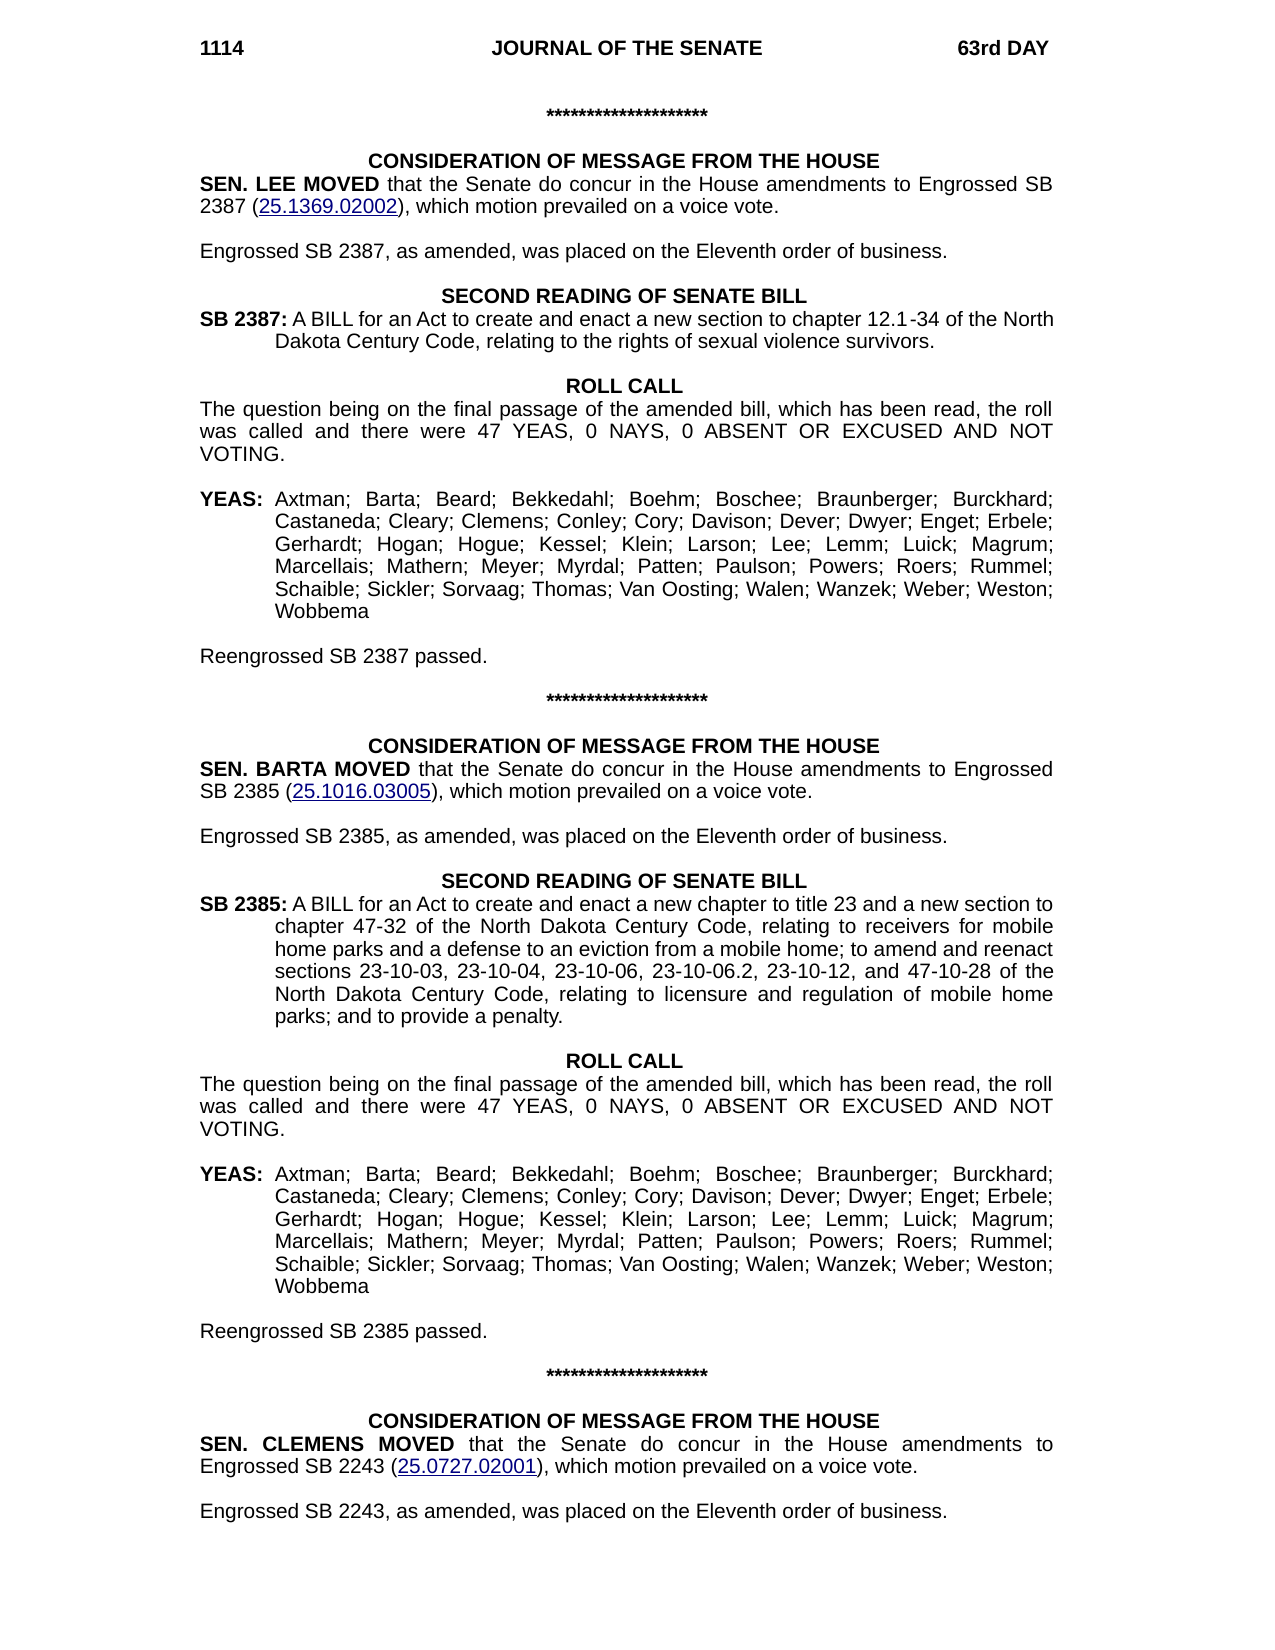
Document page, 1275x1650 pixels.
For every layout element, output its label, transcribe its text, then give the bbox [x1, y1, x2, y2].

text Engrossed SB 2385, as amended, was placed on the Eleventh order of business. [199, 826, 1054, 848]
title YEAS: Axtman; Barta; Beard; Bekkedahl; Boehm; Boschee; Braunberger; Burckhard; Castaneda; Cleary; Clemens; Conley; Cory; Davison; Dever; Dwyer; Enget; Erbele; Gerhardt; Hogan; Hogue; Kessel; Klein; Larson; Lee; Lemm; Luick; Magrum; Marcellais; Mathern; Meyer; Myrdal; Patten; Paulson; Powers; Roers; Rummel; Schaible; Sickler; Sorvaag; Thomas; Van Oosting; Walen; Wanzek; Weber; Weston; Wobbema [199, 1163, 1054, 1298]
title SB 2387: A BILL for an Act to create and enact a new section to chapter 12.1‑34 of the North Dakota Century Code, relating to the rights of sexual violence survivors. [199, 308, 1054, 353]
text ******************** [199, 691, 1054, 713]
text Engrossed SB 2243, as amended, was placed on the Eleventh order of business. [199, 1501, 1054, 1523]
text ROLL CALL [199, 376, 1054, 398]
text SECOND READING OF SENATE BILL [199, 286, 1054, 308]
text The question being on the final passage of the amended bill, which has been read, the roll was called and there were 47 YEAS, 0 NAYS, 0 ABSENT OR EXCUSED AND NOT VOTING. [199, 1073, 1054, 1141]
title YEAS: Axtman; Barta; Beard; Bekkedahl; Boehm; Boschee; Braunberger; Burckhard; Castaneda; Cleary; Clemens; Conley; Cory; Davison; Dever; Dwyer; Enget; Erbele; Gerhardt; Hogan; Hogue; Kessel; Klein; Larson; Lee; Lemm; Luick; Magrum; Marcellais; Mathern; Meyer; Myrdal; Patten; Paulson; Powers; Roers; Rummel; Schaible; Sickler; Sorvaag; Thomas; Van Oosting; Walen; Wanzek; Weber; Weston; Wobbema [199, 488, 1054, 623]
subtitle Page 1113 [9, 9, 109, 57]
text ******************** [199, 1366, 1054, 1388]
text Reengrossed SB 2385 passed. [199, 1321, 1054, 1343]
text SEN. BARTA MOVED that the Senate do concur in the House amendments to Engrossed SB 2385 (25.1016.03005), which motion prevailed on a voice vote. [199, 758, 1054, 803]
text SECOND READING OF SENATE BILL [199, 871, 1054, 893]
text ROLL CALL [199, 1051, 1054, 1073]
title SB 2385: A BILL for an Act to create and enact a new chapter to title 23 and a new section to chapter 47‑32 of the North Dakota Century Code, relating to receivers for mobile home parks and a defense to an eviction from a mobile home; to amend and reenact sections 23‑10‑03, 23‑10‑04, 23‑10‑06, 23‑10‑06.2, 23‑10‑12, and 47‑10‑28 of the North Dakota Century Code, relating to licensure and regulation of mobile home parks; and to provide a penalty. [199, 893, 1054, 1028]
text The question being on the final passage of the amended bill, which has been read, the roll was called and there were 47 YEAS, 0 NAYS, 0 ABSENT OR EXCUSED AND NOT VOTING. [199, 398, 1054, 466]
text CONSIDERATION OF MESSAGE FROM THE HOUSE [199, 151, 1054, 173]
text SEN. CLEMENS MOVED that the Senate do concur in the House amendments to Engrossed SB 2243 (25.0727.02001), which motion prevailed on a voice vote. [199, 1433, 1054, 1478]
text Reengrossed SB 2387 passed. [199, 646, 1054, 668]
text Engrossed SB 2387, as amended, was placed on the Eleventh order of business. [199, 241, 1054, 263]
text SEN. LEE MOVED that the Senate do concur in the House amendments to Engrossed SB 2387 (25.1369.02002), which motion prevailed on a voice vote. [199, 173, 1054, 218]
text CONSIDERATION OF MESSAGE FROM THE HOUSE [199, 1411, 1054, 1433]
text ******************** [199, 106, 1054, 128]
text [0, 0, 118, 66]
text CONSIDERATION OF MESSAGE FROM THE HOUSE [199, 736, 1054, 758]
